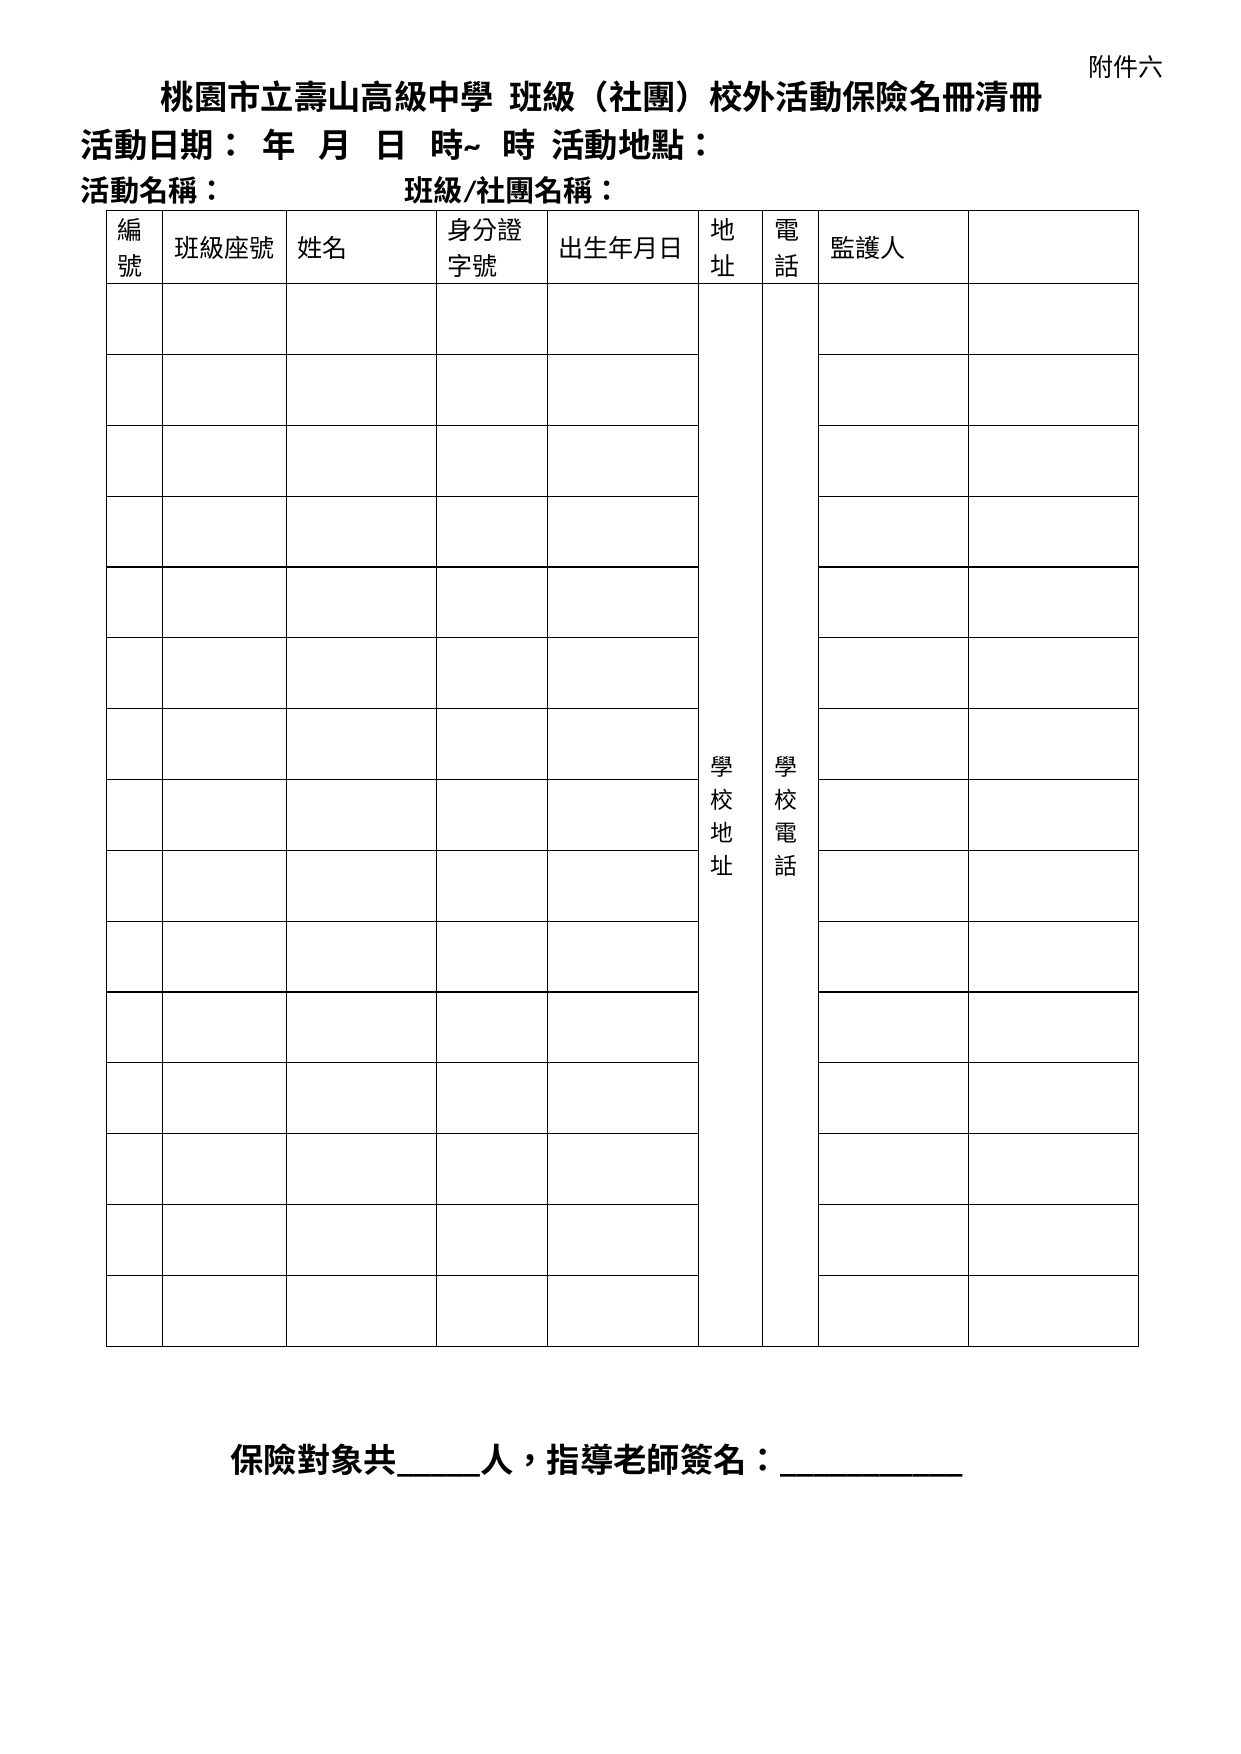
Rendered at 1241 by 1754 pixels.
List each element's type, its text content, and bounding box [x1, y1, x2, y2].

table_cell [819, 851, 968, 921]
table_cell [819, 284, 968, 354]
table_cell [969, 993, 1138, 1062]
table_cell [548, 355, 698, 425]
table_cell [819, 780, 968, 850]
table_cell [437, 638, 547, 708]
table_cell [548, 497, 698, 566]
table_cell [287, 355, 436, 425]
table_cell [107, 1134, 162, 1204]
table_cell [107, 1276, 162, 1346]
table_cell [163, 922, 286, 991]
table_cell [163, 1134, 286, 1204]
table_header 監護人 [819, 211, 968, 283]
table_cell [107, 993, 162, 1062]
table_cell [437, 1134, 547, 1204]
table_cell [107, 568, 162, 637]
table_cell [548, 780, 698, 850]
table_cell [969, 1063, 1138, 1133]
table_cell [163, 355, 286, 425]
table_cell [287, 922, 436, 991]
table_cell [437, 780, 547, 850]
table_cell [287, 1134, 436, 1204]
table_cell [548, 922, 698, 991]
table_cell 學校地址 [699, 284, 762, 1346]
table_cell [287, 568, 436, 637]
table_cell [819, 1276, 968, 1346]
table_cell [819, 922, 968, 991]
table_cell [969, 1134, 1138, 1204]
table_cell [969, 709, 1138, 779]
text 桃園市立壽山高級中學 班級（社團）校外活動保險名冊清冊 [81, 71, 1122, 119]
text 附件六 [735, 47, 1163, 83]
table_header 班級座號 [163, 211, 286, 283]
table_header 出生年月日 [548, 211, 698, 283]
table_cell [287, 851, 436, 921]
table_cell [819, 568, 968, 637]
table_header 編號 [107, 211, 162, 283]
table_cell [287, 1063, 436, 1133]
table_cell [163, 993, 286, 1062]
table_cell [437, 851, 547, 921]
table_cell [437, 355, 547, 425]
table_header 姓名 [287, 211, 436, 283]
table_cell [437, 993, 547, 1062]
table_cell [163, 1276, 286, 1346]
table_cell [548, 426, 698, 496]
table_cell [437, 922, 547, 991]
table_cell [107, 709, 162, 779]
table_cell [287, 1276, 436, 1346]
table_header 身分證字號 [437, 211, 547, 283]
table_header 地址 [699, 211, 762, 283]
table_cell [107, 638, 162, 708]
table_cell [548, 993, 698, 1062]
table_cell [107, 922, 162, 991]
table_cell 學校電話 [763, 284, 818, 1346]
table_cell [107, 780, 162, 850]
table_cell [548, 709, 698, 779]
table_cell [819, 497, 968, 566]
table_cell [107, 1205, 162, 1275]
table_cell [437, 1205, 547, 1275]
table_cell [163, 1205, 286, 1275]
table_cell [969, 284, 1138, 354]
table_cell [287, 993, 436, 1062]
table_cell [163, 568, 286, 637]
table_cell [969, 638, 1138, 708]
table_cell [819, 426, 968, 496]
table_cell [819, 993, 968, 1062]
table_cell [819, 709, 968, 779]
table_cell [548, 1063, 698, 1133]
text 活動名稱： 班級/社團名稱： [81, 167, 1122, 209]
table_cell [819, 1134, 968, 1204]
table_cell [437, 497, 547, 566]
table_cell [819, 638, 968, 708]
table_cell [163, 709, 286, 779]
table_cell [969, 851, 1138, 921]
table_cell [287, 426, 436, 496]
table_header 電話 [763, 211, 818, 283]
table_cell [287, 638, 436, 708]
table_cell [287, 284, 436, 354]
table_cell [163, 638, 286, 708]
table_cell [437, 426, 547, 496]
table_cell [163, 426, 286, 496]
table_cell [548, 1276, 698, 1346]
table_cell [819, 1063, 968, 1133]
table_cell [287, 1205, 436, 1275]
table_cell [969, 426, 1138, 496]
table_cell [548, 1134, 698, 1204]
table_cell [548, 284, 698, 354]
table_cell [969, 568, 1138, 637]
table_cell [969, 780, 1138, 850]
table_cell [107, 1063, 162, 1133]
table_cell [437, 568, 547, 637]
table_cell [107, 284, 162, 354]
table_cell [548, 1205, 698, 1275]
table_cell [437, 1063, 547, 1133]
table_cell [437, 1276, 547, 1346]
table_cell [107, 497, 162, 566]
table_cell [437, 284, 547, 354]
table_cell [819, 355, 968, 425]
table_cell [969, 497, 1138, 566]
table_cell [163, 1063, 286, 1133]
table_cell [819, 1205, 968, 1275]
text 活動日期： 年 月 日 時~ 時 活動地點： [81, 119, 1122, 167]
table_cell [107, 355, 162, 425]
table_cell [548, 851, 698, 921]
table_cell [287, 709, 436, 779]
table_cell [107, 426, 162, 496]
table_cell [548, 638, 698, 708]
table_cell [163, 851, 286, 921]
table_cell [287, 497, 436, 566]
table_cell [969, 1205, 1138, 1275]
table_cell [969, 355, 1138, 425]
table_cell [163, 780, 286, 850]
table_cell [548, 568, 698, 637]
table_cell [969, 922, 1138, 991]
table_cell [969, 1276, 1138, 1346]
table_cell [163, 284, 286, 354]
table_cell [287, 780, 436, 850]
table_cell [107, 851, 162, 921]
table_cell [163, 497, 286, 566]
text 保險對象共_____人，指導老師簽名：___________ [118, 1434, 1122, 1482]
table_header [969, 211, 1138, 283]
table_cell [437, 709, 547, 779]
